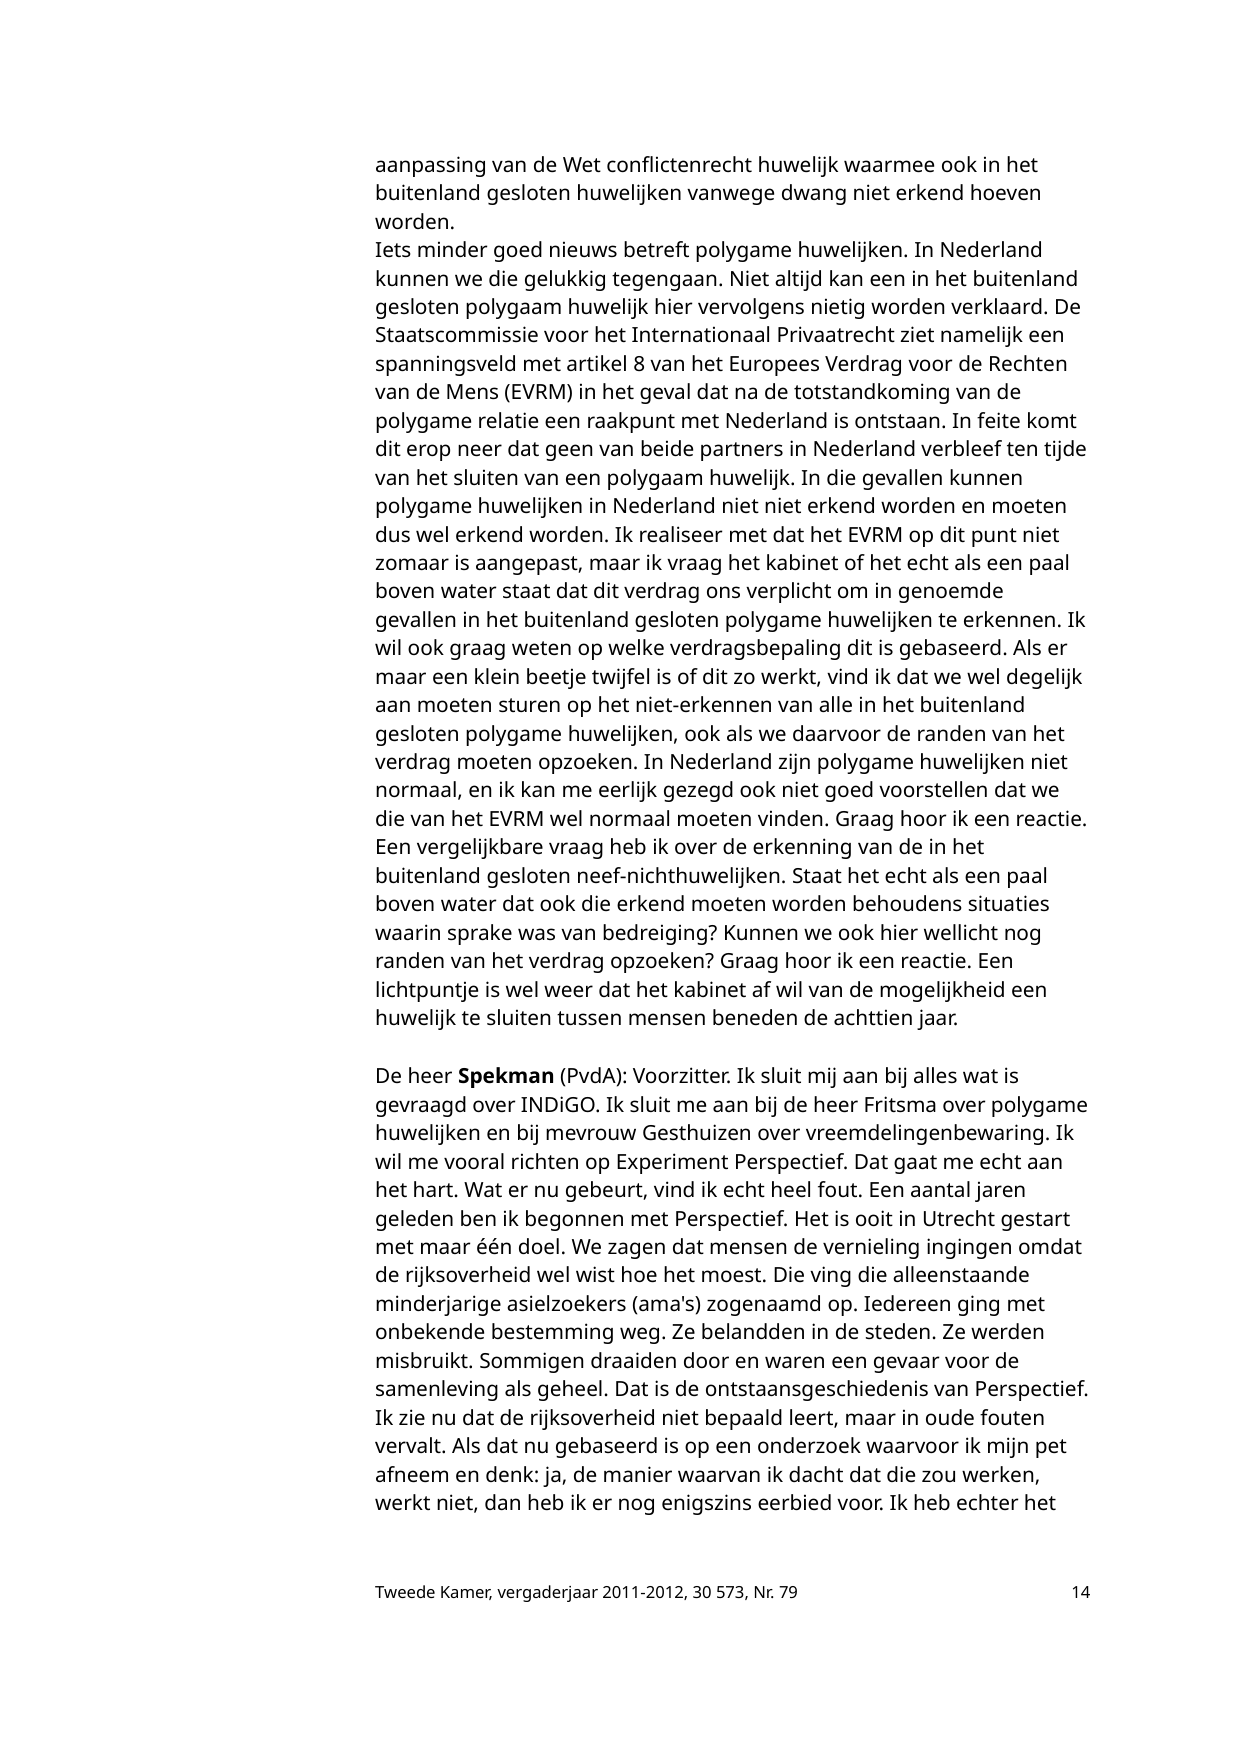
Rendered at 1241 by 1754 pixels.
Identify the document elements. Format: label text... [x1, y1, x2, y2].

text aanpassing van de Wet conflictenrecht huwelijk waarmee ook in het buitenland gesloten huwelijken vanwege dwang niet erkend hoeven worden. [375, 150, 1090, 235]
text Een vergelijkbare vraag heb ik over de erkenning van de in het buitenland gesloten neef-nichthuwelijken. Staat het echt als een paal boven water dat ook die erkend moeten worden behoudens situaties waarin sprake was van bedreiging? Kunnen we ook hier wellicht nog randen van het verdrag opzoeken? Graag hoor ik een reactie. Een lichtpuntje is wel weer dat het kabinet af wil van de mogelijkheid een huwelijk te sluiten tussen mensen beneden de achttien jaar. [375, 832, 1090, 1032]
text Ik zie nu dat de rijksoverheid niet bepaald leert, maar in oude fouten vervalt. Als dat nu gebaseerd is op een onderzoek waarvoor ik mijn pet afneem en denk: ja, de manier waarvan ik dacht dat die zou werken, werkt niet, dan heb ik er nog enigszins eerbied voor. Ik heb echter het [375, 1403, 1090, 1517]
text Iets minder goed nieuws betreft polygame huwelijken. In Nederland kunnen we die gelukkig tegengaan. Niet altijd kan een in het buitenland gesloten polygaam huwelijk hier vervolgens nietig worden verklaard. De Staatscommissie voor het Internationaal Privaatrecht ziet namelijk een spanningsveld met artikel 8 van het Europees Verdrag voor de Rechten van de Mens (EVRM) in het geval dat na de totstandkoming van de polygame relatie een raakpunt met Nederland is ontstaan. In feite komt dit erop neer dat geen van beide partners in Nederland verbleef ten tijde van het sluiten van een polygaam huwelijk. In die gevallen kunnen polygame huwelijken in Nederland niet niet erkend worden en moeten dus wel erkend worden. Ik realiseer met dat het EVRM op dit punt niet zomaar is aangepast, maar ik vraag het kabinet of het echt als een paal boven water staat dat dit verdrag ons verplicht om in genoemde gevallen in het buitenland gesloten polygame huwelijken te erkennen. Ik wil ook graag weten op welke verdragsbepaling dit is gebaseerd. Als er maar een klein beetje twijfel is of dit zo werkt, vind ik dat we wel degelijk aan moeten sturen op het niet-erkennen van alle in het buitenland gesloten polygame huwelijken, ook als we daarvoor de randen van het verdrag moeten opzoeken. In Nederland zijn polygame huwelijken niet normaal, en ik kan me eerlijk gezegd ook niet goed voorstellen dat we die van het EVRM wel normaal moeten vinden. Graag hoor ik een reactie. [375, 235, 1090, 832]
text De heer Spekman (PvdA): Voorzitter. Ik sluit mij aan bij alles wat is gevraagd over INDiGO. Ik sluit me aan bij de heer Fritsma over polygame huwelijken en bij mevrouw Gesthuizen over vreemdelingenbewaring. Ik wil me vooral richten op Experiment Perspectief. Dat gaat me echt aan het hart. Wat er nu gebeurt, vind ik echt heel fout. Een aantal jaren geleden ben ik begonnen met Perspectief. Het is ooit in Utrecht gestart met maar één doel. We zagen dat mensen de vernieling ingingen omdat de rijksoverheid wel wist hoe het moest. Die ving die alleenstaande minderjarige asielzoekers (ama's) zogenaamd op. Iedereen ging met onbekende bestemming weg. Ze belandden in de steden. Ze werden misbruikt. Sommigen draaiden door en waren een gevaar voor de samenleving als geheel. Dat is de ontstaansgeschiedenis van Perspectief. [375, 1062, 1090, 1403]
